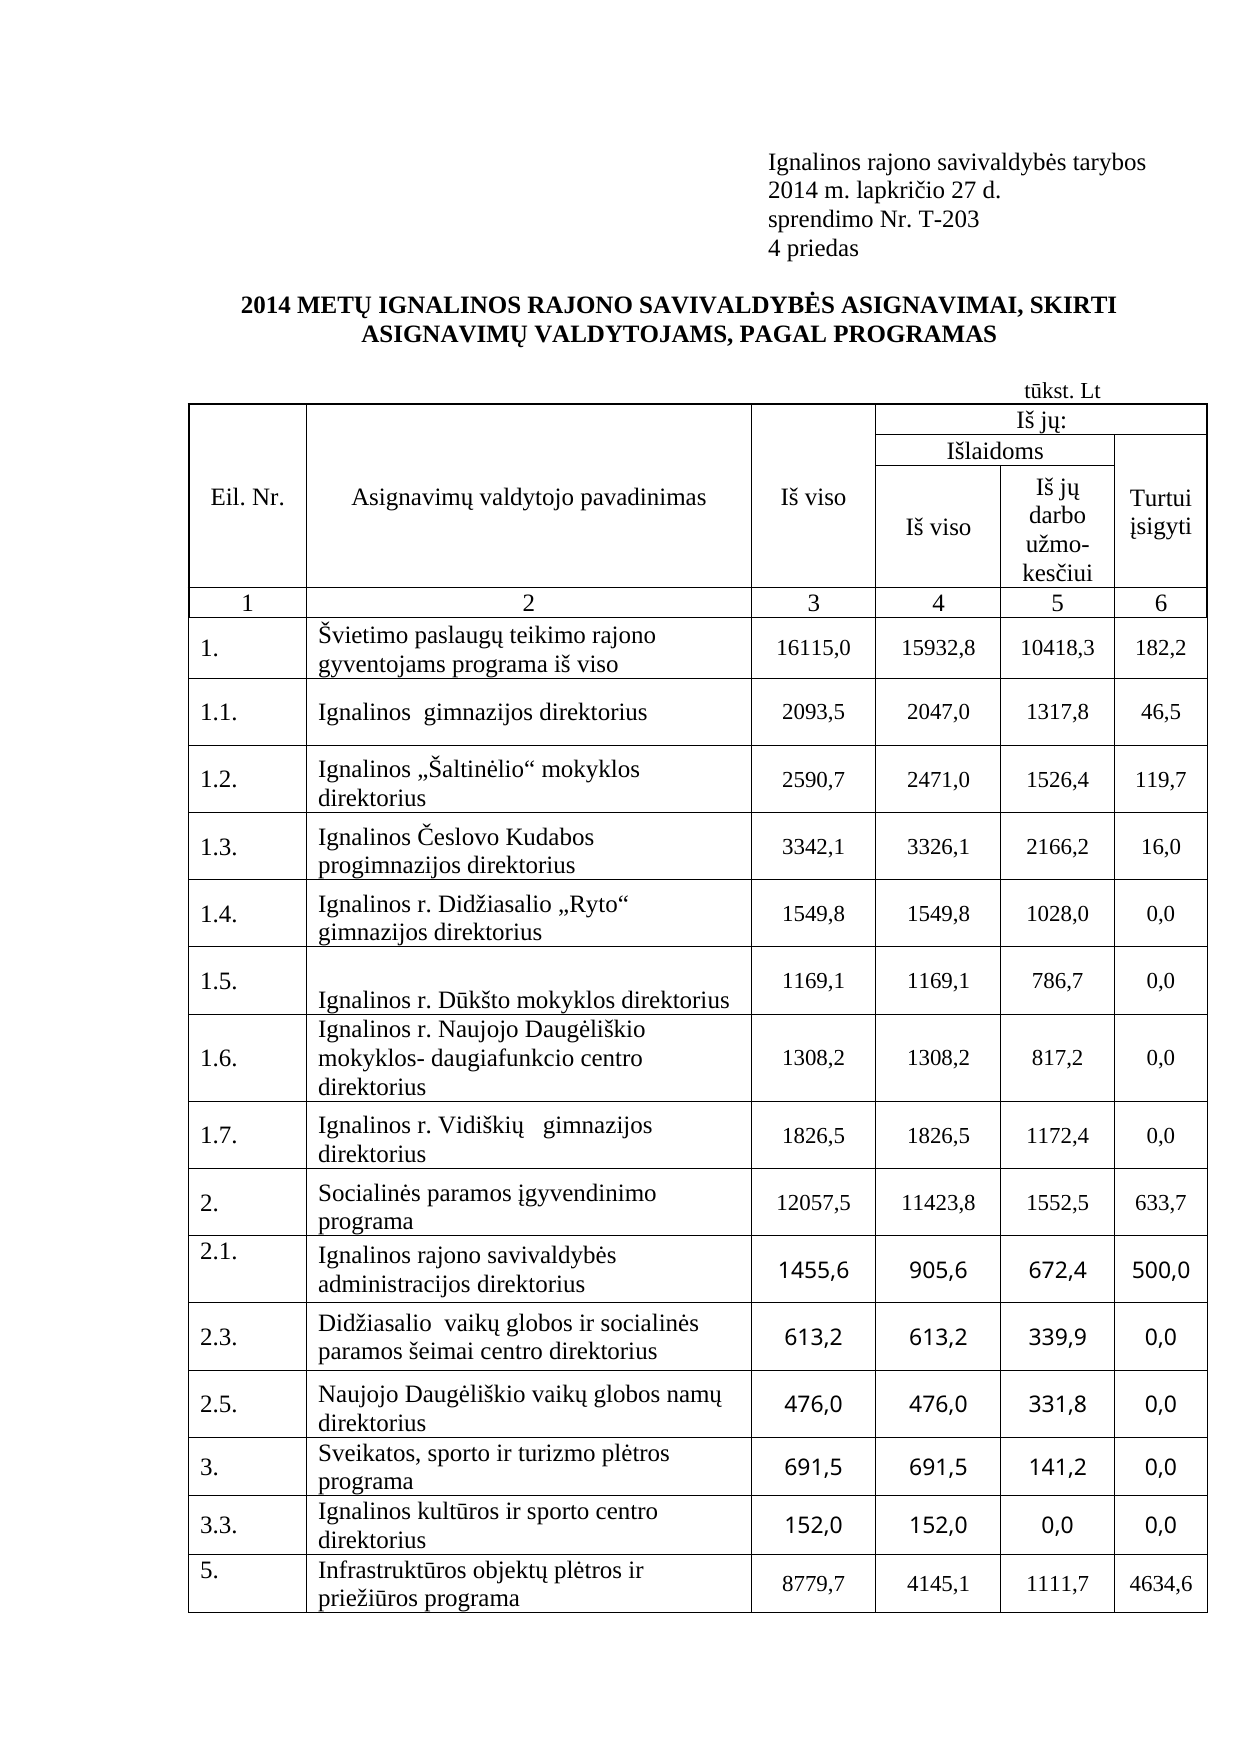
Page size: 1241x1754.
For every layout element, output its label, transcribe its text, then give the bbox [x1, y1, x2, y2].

table_cell 633,7 [1115, 1169, 1207, 1235]
table_cell Naujojo Daugėliškio vaikų globos namų direktorius [307, 1371, 751, 1437]
table_cell 3342,1 [752, 813, 875, 879]
table_header Eil. Nr. [190, 405, 306, 587]
table_cell 2047,0 [876, 679, 1000, 745]
table_cell 4145,1 [876, 1555, 1000, 1612]
table_cell 0,0 [1115, 947, 1207, 1013]
table_cell 1169,1 [752, 947, 875, 1013]
table_cell 0,0 [1001, 1496, 1114, 1554]
table_cell 16115,0 [752, 618, 875, 677]
table_cell 1.5. [189, 947, 306, 1013]
text 2014 m. lapkričio 27 d. [177, 176, 1181, 204]
table_cell Išlaidoms [876, 435, 1114, 465]
table_cell 2590,7 [752, 746, 875, 812]
table_cell 2.5. [189, 1371, 306, 1437]
table_cell 0,0 [1115, 1102, 1207, 1168]
table_cell Ignalinos Česlovo Kudabos progimnazijos direktorius [307, 813, 751, 879]
table_cell 2 [307, 588, 751, 617]
table_cell Ignalinos gimnazijos direktorius [307, 679, 751, 745]
table_cell 691,5 [752, 1438, 875, 1495]
table_cell 3 [752, 588, 875, 617]
table_cell Ignalinos r. Didžiasalio „Ryto“ gimnazijos direktorius [307, 880, 751, 946]
table_cell 1169,1 [876, 947, 1000, 1013]
table_cell 1.1. [189, 679, 306, 745]
table_cell 905,6 [876, 1236, 1000, 1302]
table_cell 0,0 [1115, 880, 1207, 946]
text Ignalinos rajono savivaldybės tarybos [177, 147, 1181, 176]
table_cell 16,0 [1115, 813, 1207, 879]
table_cell 1028,0 [1001, 880, 1114, 946]
table_cell 1. [189, 618, 306, 677]
table_cell Sveikatos, sporto ir turizmo plėtros programa [307, 1438, 751, 1495]
table_cell 1826,5 [876, 1102, 1000, 1168]
table_cell 613,2 [752, 1303, 875, 1369]
table_header Iš jų: [876, 405, 1206, 434]
table_cell 1 [190, 588, 306, 617]
text sprendimo Nr. T-203 [177, 204, 1181, 233]
table_cell 5 [1001, 588, 1114, 617]
table_cell 476,0 [876, 1371, 1000, 1437]
table_cell 119,7 [1115, 746, 1207, 812]
table_cell 476,0 [752, 1371, 875, 1437]
table_cell 1111,7 [1001, 1555, 1114, 1612]
table_cell 2.3. [189, 1303, 306, 1369]
table_cell Ignalinos kultūros ir sporto centro direktorius [307, 1496, 751, 1554]
table_cell 152,0 [876, 1496, 1000, 1554]
table_cell 11423,8 [876, 1169, 1000, 1235]
table_cell Ignalinos rajono savivaldybės administracijos direktorius [307, 1236, 751, 1302]
table_cell 4 [876, 588, 1000, 617]
table_cell 141,2 [1001, 1438, 1114, 1495]
table_cell 0,0 [1115, 1015, 1207, 1101]
table_cell 4634,6 [1115, 1555, 1207, 1612]
table_header Asignavimų valdytojo pavadinimas [307, 405, 751, 587]
table_cell 6 [1115, 588, 1206, 617]
table_cell 691,5 [876, 1438, 1000, 1495]
text tūkst. Lt [177, 377, 1181, 403]
table_cell 331,8 [1001, 1371, 1114, 1437]
table_cell Turtui įsigyti [1115, 435, 1206, 587]
table_cell 672,4 [1001, 1236, 1114, 1302]
table_cell 1.3. [189, 813, 306, 879]
table_cell Iš jų darbo užmo-kesčiui [1001, 466, 1114, 587]
table_cell 1172,4 [1001, 1102, 1114, 1168]
table_cell 0,0 [1115, 1371, 1207, 1437]
table_cell Ignalinos r. Naujojo Daugėliškio mokyklos- daugiafunkcio centro direktorius [307, 1015, 751, 1101]
table_cell Infrastruktūros objektų plėtros ir priežiūros programa [307, 1555, 751, 1612]
table_cell 182,2 [1115, 618, 1207, 677]
table_cell 5. [189, 1555, 306, 1612]
text 4 priedas [177, 233, 1181, 262]
table_cell Ignalinos r. Vidiškių gimnazijos direktorius [307, 1102, 751, 1168]
table_cell 1.4. [189, 880, 306, 946]
table_cell 1552,5 [1001, 1169, 1114, 1235]
table_cell 2093,5 [752, 679, 875, 745]
table_cell 1549,8 [752, 880, 875, 946]
table_cell 1308,2 [876, 1015, 1000, 1101]
table_header Iš viso [752, 405, 875, 587]
table_cell 3.3. [189, 1496, 306, 1554]
table_cell 1308,2 [752, 1015, 875, 1101]
table_cell 1526,4 [1001, 746, 1114, 812]
table_cell 8779,7 [752, 1555, 875, 1612]
table_cell 12057,5 [752, 1169, 875, 1235]
table_cell 0,0 [1115, 1496, 1207, 1554]
table_cell 0,0 [1115, 1438, 1207, 1495]
table_cell 1826,5 [752, 1102, 875, 1168]
table_cell 3326,1 [876, 813, 1000, 879]
table_cell 1455,6 [752, 1236, 875, 1302]
table_cell Iš viso [876, 466, 1000, 587]
table_cell Didžiasalio vaikų globos ir socialinės paramos šeimai centro direktorius [307, 1303, 751, 1369]
table_cell Ignalinos „Šaltinėlio“ mokyklos direktorius [307, 746, 751, 812]
table_cell 0,0 [1115, 1303, 1207, 1369]
table_cell 339,9 [1001, 1303, 1114, 1369]
table_cell Švietimo paslaugų teikimo rajono gyventojams programa iš viso [307, 618, 751, 677]
table_cell 1.7. [189, 1102, 306, 1168]
table_cell 3. [189, 1438, 306, 1495]
table_cell 2471,0 [876, 746, 1000, 812]
table_cell 2. [189, 1169, 306, 1235]
table_cell 2166,2 [1001, 813, 1114, 879]
table_cell 500,0 [1115, 1236, 1207, 1302]
table_cell 1.6. [189, 1015, 306, 1101]
table_cell 1549,8 [876, 880, 1000, 946]
table_cell Socialinės paramos įgyvendinimo programa [307, 1169, 751, 1235]
table_cell 613,2 [876, 1303, 1000, 1369]
table_cell 46,5 [1115, 679, 1207, 745]
table_cell 15932,8 [876, 618, 1000, 677]
table_cell 10418,3 [1001, 618, 1114, 677]
table_cell 1.2. [189, 746, 306, 812]
table_cell 152,0 [752, 1496, 875, 1554]
table_cell 2.1. [189, 1236, 306, 1302]
table_cell Ignalinos r. Dūkšto mokyklos direktorius [307, 947, 751, 1013]
table_cell 817,2 [1001, 1015, 1114, 1101]
table_cell 1317,8 [1001, 679, 1114, 745]
text 2014 METŲ IGNALINOS RAJONO SAVIVALDYBĖS ASIGNAVIMAI, SKIRTI ASIGNAVIMŲ VALDYTOJAMS, PAGAL PROGRAMAS [177, 291, 1181, 348]
table_cell 786,7 [1001, 947, 1114, 1013]
